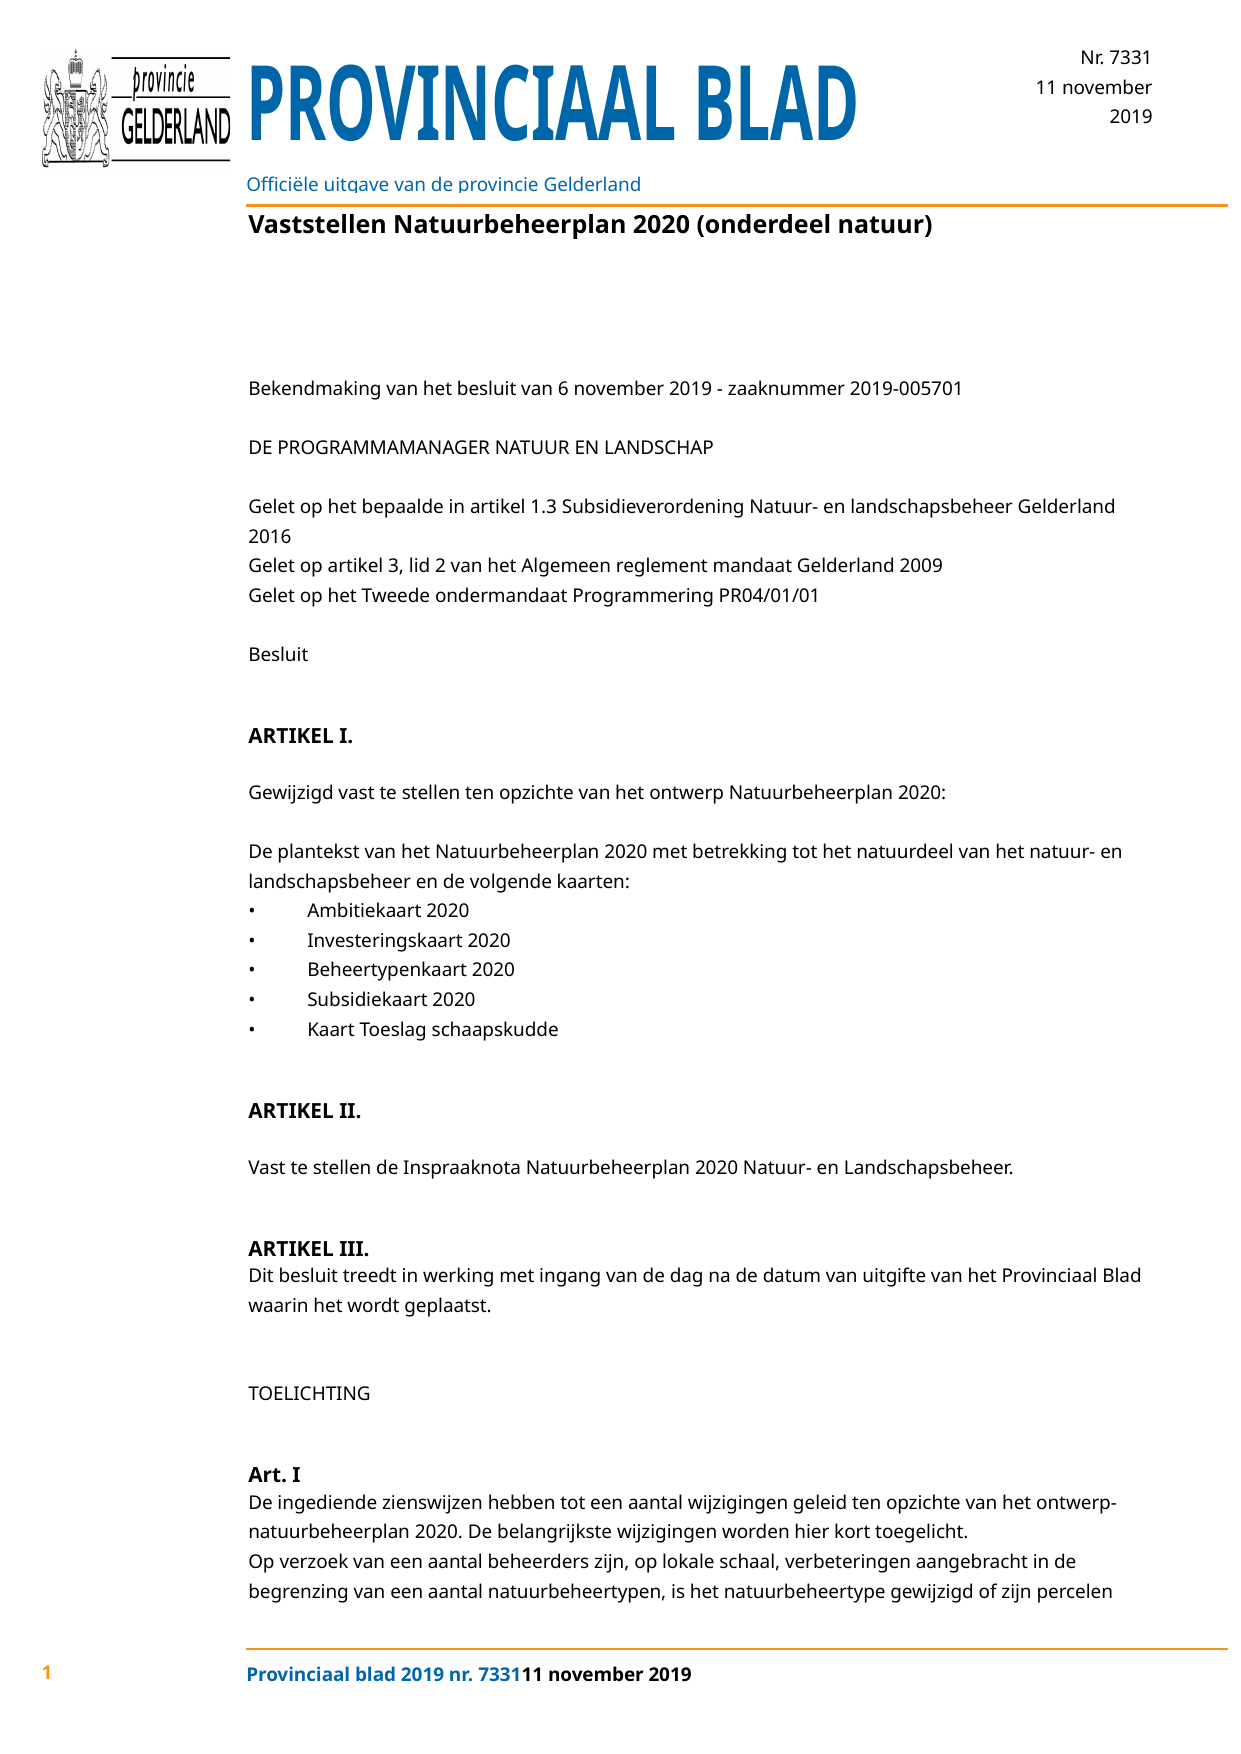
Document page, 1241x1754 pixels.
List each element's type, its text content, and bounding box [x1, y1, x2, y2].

text Gelet op het Tweede ondermandaat Programmering PR04/01/01 [248, 582, 1152, 608]
picture [41, 47, 231, 172]
text De ingediende zienswijzen hebben tot een aantal wijzigingen geleid ten opzichte van het ontwerp-natuurbeheerplan 2020. De belangrijkste wijzigingen worden hier kort toegelicht. [248, 1489, 1152, 1544]
text Bekendmaking van het besluit van 6 november 2019 - zaaknummer 2019-005701 [248, 375, 1152, 401]
text Gelet op artikel 3, lid 2 van het Algemeen reglement mandaat Gelderland 2009 [248, 552, 1152, 578]
list Beheertypenkaart 2020 [248, 957, 1152, 982]
text Besluit [248, 641, 1152, 667]
text Art. I [248, 1461, 1152, 1489]
text DE PROGRAMMAMANAGER NATUUR EN LANDSCHAP [248, 434, 1152, 460]
text TOELICHTING [248, 1381, 1152, 1406]
text Gewijzigd vast te stellen ten opzichte van het ontwerp Natuurbeheerplan 2020: [248, 779, 1152, 805]
list Investeringskaart 2020 [248, 927, 1152, 953]
text Op verzoek van een aantal beheerders zijn, op lokale schaal, verbeteringen aangebracht in de begrenzing van een aantal natuurbeheertypen, is het natuurbeheertype gewijzigd of zijn percelen [248, 1548, 1152, 1603]
list Kaart Toeslag schaapskudde [248, 1016, 1152, 1042]
list Ambitiekaart 2020 [248, 897, 1152, 923]
text Vaststellen Natuurbeheerplan 2020 (onderdeel natuur) [248, 207, 1152, 241]
text Gelet op het bepaalde in artikel 1.3 Subsidieverordening Natuur- en landschapsbeheer Gelderland 2016 [248, 493, 1152, 548]
text De plantekst van het Natuurbeheerplan 2020 met betrekking tot het natuurdeel van het natuur- en landschapsbeheer en de volgende kaarten: [248, 838, 1152, 894]
text ARTIKEL I. [248, 721, 1152, 749]
text Dit besluit treedt in werking met ingang van de dag na de datum van uitgifte van het Provinciaal Blad waarin het wordt geplaatst. [248, 1262, 1152, 1318]
text ARTIKEL II. [248, 1096, 1152, 1124]
list Subsidiekaart 2020 [248, 986, 1152, 1012]
text ARTIKEL III. [248, 1234, 1152, 1262]
text Vast te stellen de Inspraaknota Natuurbeheerplan 2020 Natuur- en Landschapsbeheer. [248, 1154, 1152, 1179]
